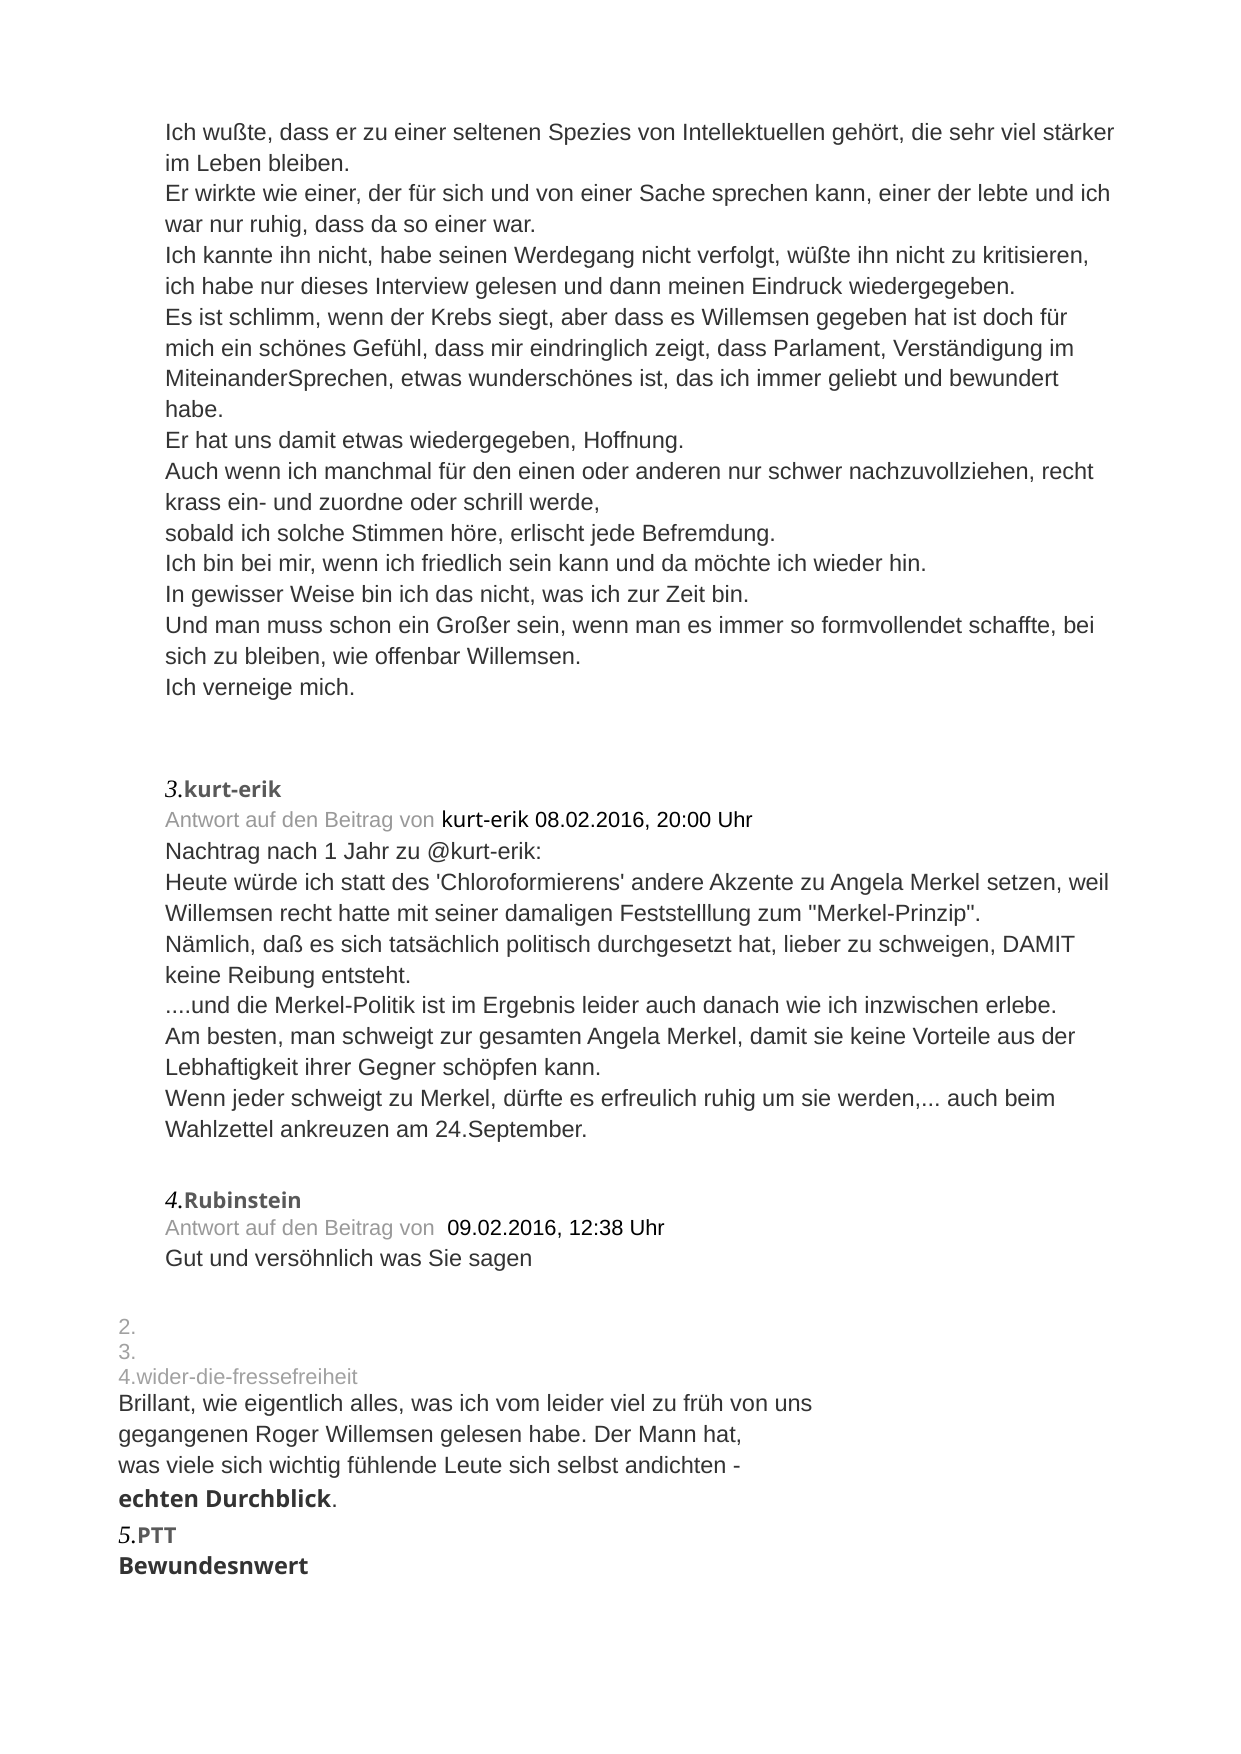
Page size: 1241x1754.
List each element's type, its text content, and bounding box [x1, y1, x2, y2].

list Ich wußte, dass er zu einer seltenen Spezies von Intellektuellen gehört, die sehr viel stärker im Leben bleiben. Er wirkte wie einer, der für sich und von einer Sache sprechen kann, einer der lebte und ich war nur ruhig, dass da so einer war. Ich kannte ihn nicht, habe seinen Werdegang nicht verfolgt, wüßte ihn nicht zu kritisieren, ich habe nur dieses Interview gelesen und dann meinen Eindruck wiedergegeben. Es ist schlimm, wenn der Krebs siegt, aber dass es Willemsen gegeben hat ist doch für mich ein schönes Gefühl, dass mir eindringlich zeigt, dass Parlament, Verständigung im MiteinanderSprechen, etwas wunderschönes ist, das ich immer geliebt und bewundert habe. Er hat uns damit etwas wiedergegeben, Hoffnung. Auch wenn ich manchmal für den einen oder anderen nur schwer nachzuvollziehen, recht krass ein- und zuordne oder schrill werde, sobald ich solche Stimmen höre, erlischt jede Befremdung. Ich bin bei mir, wenn ich friedlich sein kann und da möchte ich wieder hin. In gewisser Weise bin ich das nicht, was ich zur Zeit bin. Und man muss schon ein Großer sein, wenn man es immer so formvollendet schaffte, bei sich zu bleiben, wie offenbar Willemsen. Ich verneige mich. [118, 118, 1122, 731]
list Rubinstein [118, 1185, 1122, 1215]
list Gut und versöhnlich was Sie sagen [118, 1244, 1122, 1271]
list wider-die-fressefreiheit [118, 1364, 1122, 1389]
list Brillant, wie eigentlich alles, was ich vom leider viel zu früh von uns gegangenen Roger Willemsen gelesen habe. Der Mann hat, was viele sich wichtig fühlende Leute sich selbst andichten - echten Durchblick. [118, 1389, 1122, 1515]
list Nachtrag nach 1 Jahr zu @kurt-erik: Heute würde ich statt des 'Chloroformierens' andere Akzente zu Angela Merkel setzen, weil Willemsen recht hatte mit seiner damaligen Feststelllung zum "Merkel-Prinzip". Nämlich, daß es sich tatsächlich politisch durchgesetzt hat, lieber zu schweigen, DAMIT keine Reibung entsteht. ....und die Merkel-Politik ist im Ergebnis leider auch danach wie ich inzwischen erlebe. Am besten, man schweigt zur gesamten Angela Merkel, damit sie keine Vorteile aus der Lebhaftigkeit ihrer Gegner schöpfen kann. Wenn jeder schweigt zu Merkel, dürfte es erfreulich ruhig um sie werden,... auch beim Wahlzettel ankreuzen am 24.September. [118, 838, 1122, 1142]
list PTT [118, 1519, 1122, 1549]
list Antwort auf den Beitrag von 09.02.2016, 12:38 Uhr [118, 1215, 1122, 1240]
list Antwort auf den Beitrag von kurt-erik 08.02.2016, 20:00 Uhr [118, 804, 1122, 833]
list Bewundesnwert [118, 1549, 1122, 1618]
list kurt-erik [118, 774, 1122, 804]
